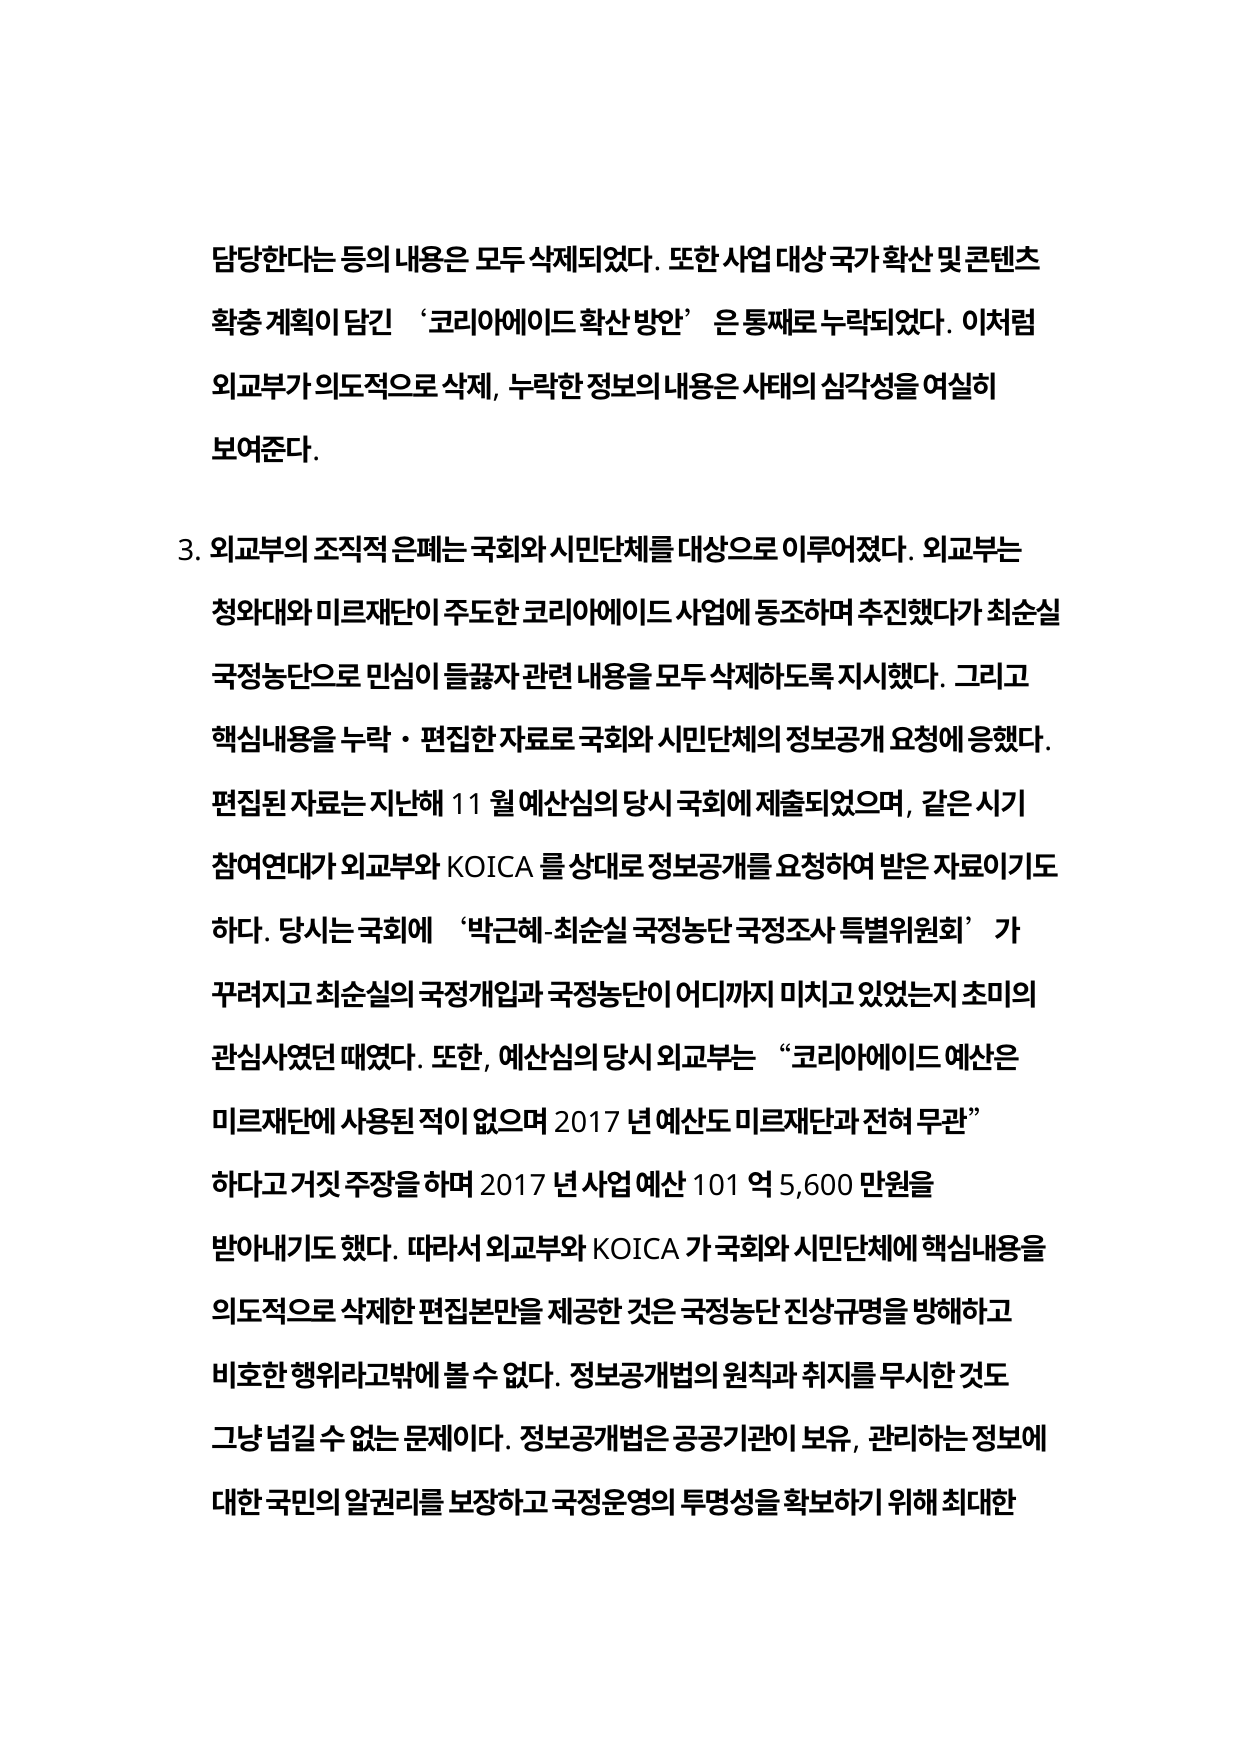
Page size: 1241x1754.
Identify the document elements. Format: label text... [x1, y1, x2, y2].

text 3. 외교부의 조직적 은폐는 국회와 시민단체를 대상으로 이루어졌다. 외교부는 청와대와 미르재단이 주도한 코리아에이드 사업에 동조하며 추진했다가 최순실 국정농단으로 민심이 들끓자 관련 내용을 모두 삭제하도록 지시했다. 그리고 핵심내용을 누락‧편집한 자료로 국회와 시민단체의 정보공개 요청에 응했다. 편집된 자료는 지난해 11월 예산심의 당시 국회에 제출되었으며, 같은 시기 참여연대가 외교부와 KOICA를 상대로 정보공개를 요청하여 받은 자료이기도 하다. 당시는 국회에 ‘박근혜-최순실 국정농단 국정조사 특별위원회’가 꾸려지고 최순실의 국정개입과 국정농단이 어디까지 미치고 있었는지 초미의 관심사였던 때였다. 또한, 예산심의 당시 외교부는 “코리아에이드 예산은 미르재단에 사용된 적이 없으며 2017년 예산도 미르재단과 전혀 무관”하다고 거짓 주장을 하며 2017년 사업 예산 101억 5,600만원을 받아내기도 했다. 따라서 외교부와 KOICA가 국회와 시민단체에 핵심내용을 의도적으로 삭제한 편집본만을 제공한 것은 국정농단 진상규명을 방해하고 비호한 행위라고밖에 볼 수 없다. 정보공개법의 원칙과 취지를 무시한 것도 그냥 넘길 수 없는 문제이다. 정보공개법은 공공기관이 보유, 관리하는 정보에 대한 국민의 알권리를 보장하고 국정운영의 투명성을 확보하기 위해 최대한 [177, 526, 1063, 1522]
text 담당한다는 등의 내용은 모두 삭제되었다. 또한 사업 대상 국가 확산 및 콘텐츠 확충 계획이 담긴 ‘코리아에이드 확산 방안’은 통째로 누락되었다. 이처럼 외교부가 의도적으로 삭제, 누락한 정보의 내용은 사태의 심각성을 여실히 보여준다. [177, 236, 1063, 469]
